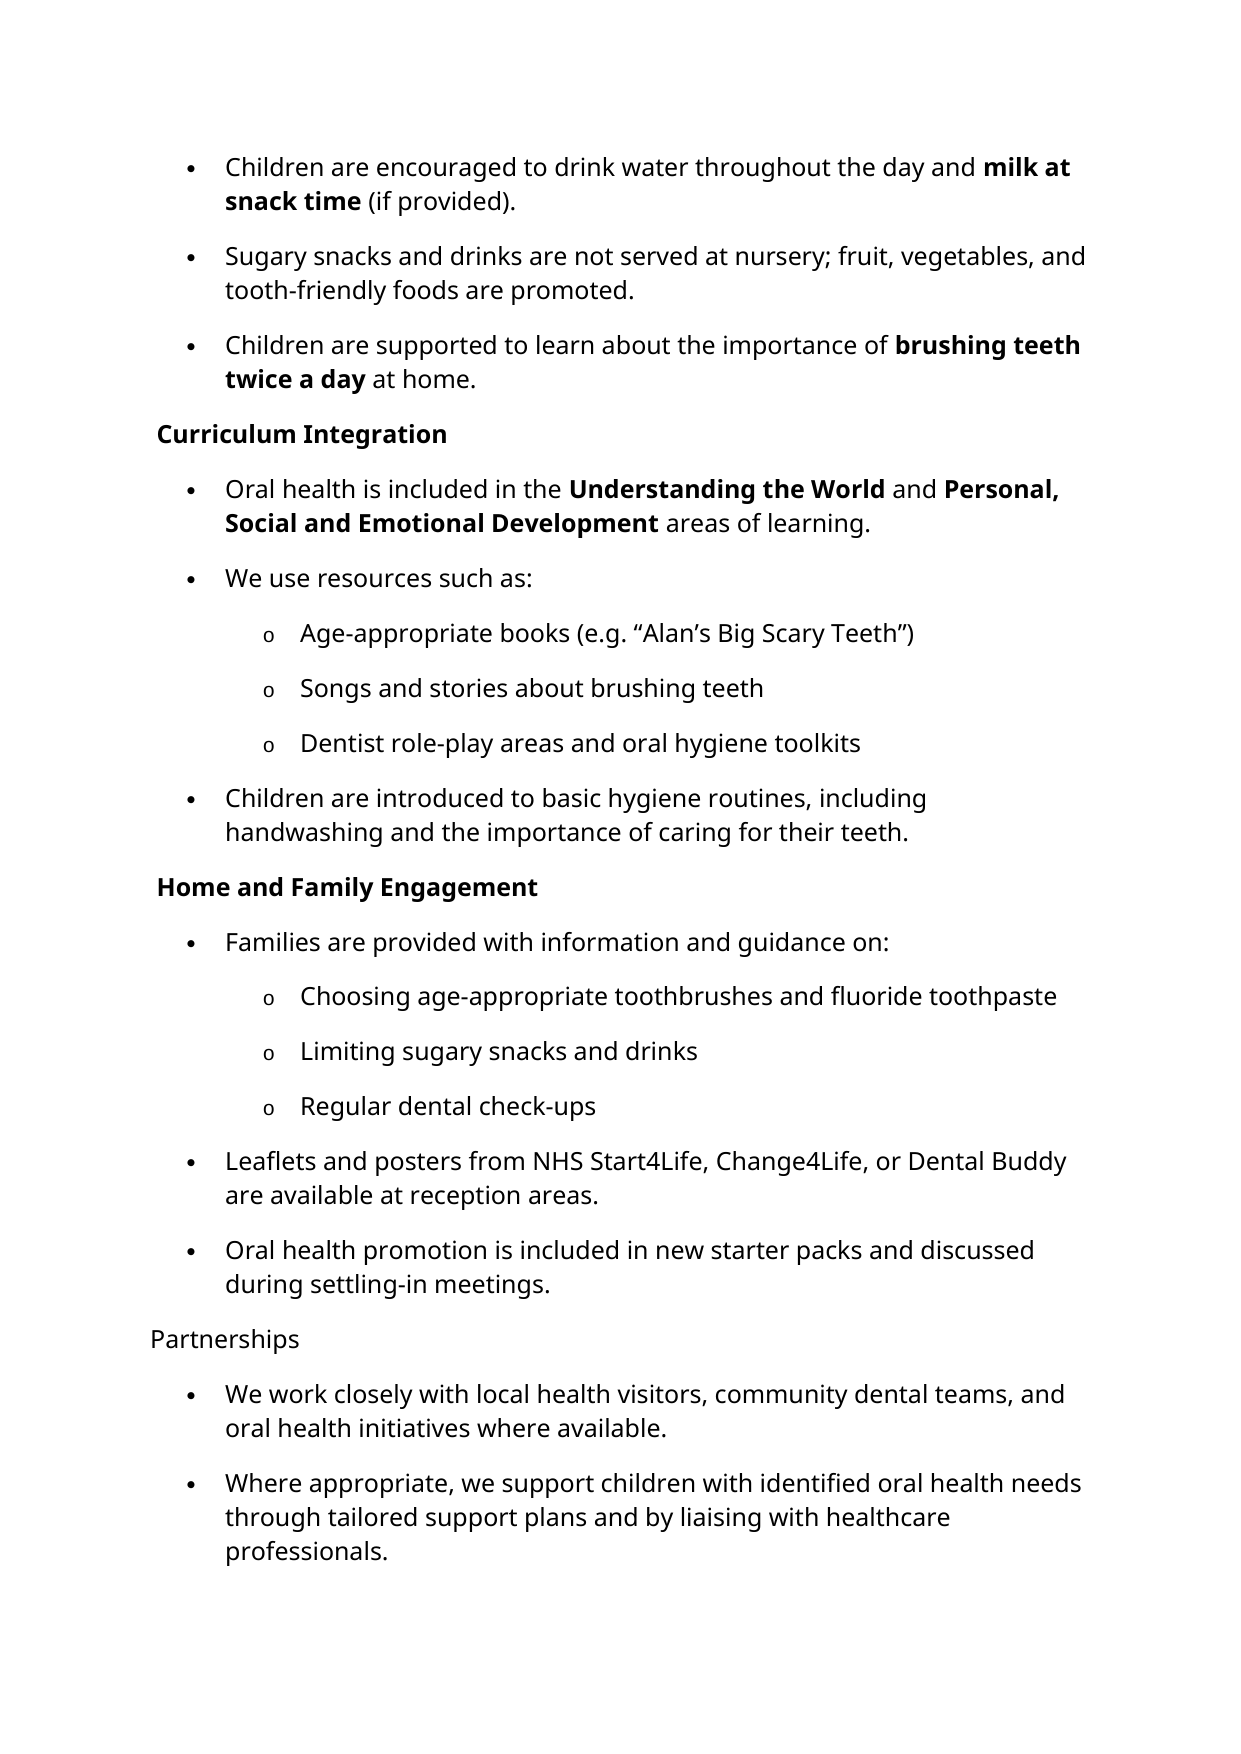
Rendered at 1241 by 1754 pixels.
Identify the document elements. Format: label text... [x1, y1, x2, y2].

list Oral health promotion is included in new starter packs and discussed during settling-in meetings. [187, 1233, 1090, 1301]
list Age-appropriate books (e.g. “Alan’s Big Scary Teeth”) [262, 616, 1090, 650]
subtitle Home and Family Engagement [150, 869, 1090, 903]
list Dentist role-play areas and oral hygiene toolkits [262, 725, 1090, 759]
list Leaflets and posters from NHS Start4Life, Change4Life, or Dental Buddy are available at reception areas. [187, 1144, 1090, 1212]
list Children are introduced to basic hygiene routines, including handwashing and the importance of caring for their teeth. [187, 780, 1090, 848]
subtitle Partnerships [150, 1322, 1090, 1356]
list Sugary snacks and drinks are not served at nursery; fruit, vegetables, and tooth-friendly foods are promoted. [187, 239, 1090, 307]
list We use resources such as: [187, 561, 1090, 595]
list Families are provided with information and guidance on: [187, 924, 1090, 958]
list Children are encouraged to drink water throughout the day and milk at snack time (if provided). [187, 150, 1090, 218]
list Children are supported to learn about the importance of brushing teeth twice a day at home. [187, 328, 1090, 396]
list Choosing age-appropriate toothbrushes and fluoride toothpaste [262, 979, 1090, 1013]
list Songs and stories about brushing teeth [262, 671, 1090, 704]
subtitle Curriculum Integration [150, 417, 1090, 451]
list Where appropriate, we support children with identified oral health needs through tailored support plans and by liaising with healthcare professionals. [187, 1466, 1090, 1568]
list Oral health is included in the Understanding the World and Personal, Social and Emotional Development areas of learning. [187, 472, 1090, 540]
list We work closely with local health visitors, community dental teams, and oral health initiatives where available. [187, 1377, 1090, 1445]
list Regular dental check-ups [262, 1089, 1090, 1123]
list Limiting sugary snacks and drinks [262, 1034, 1090, 1068]
